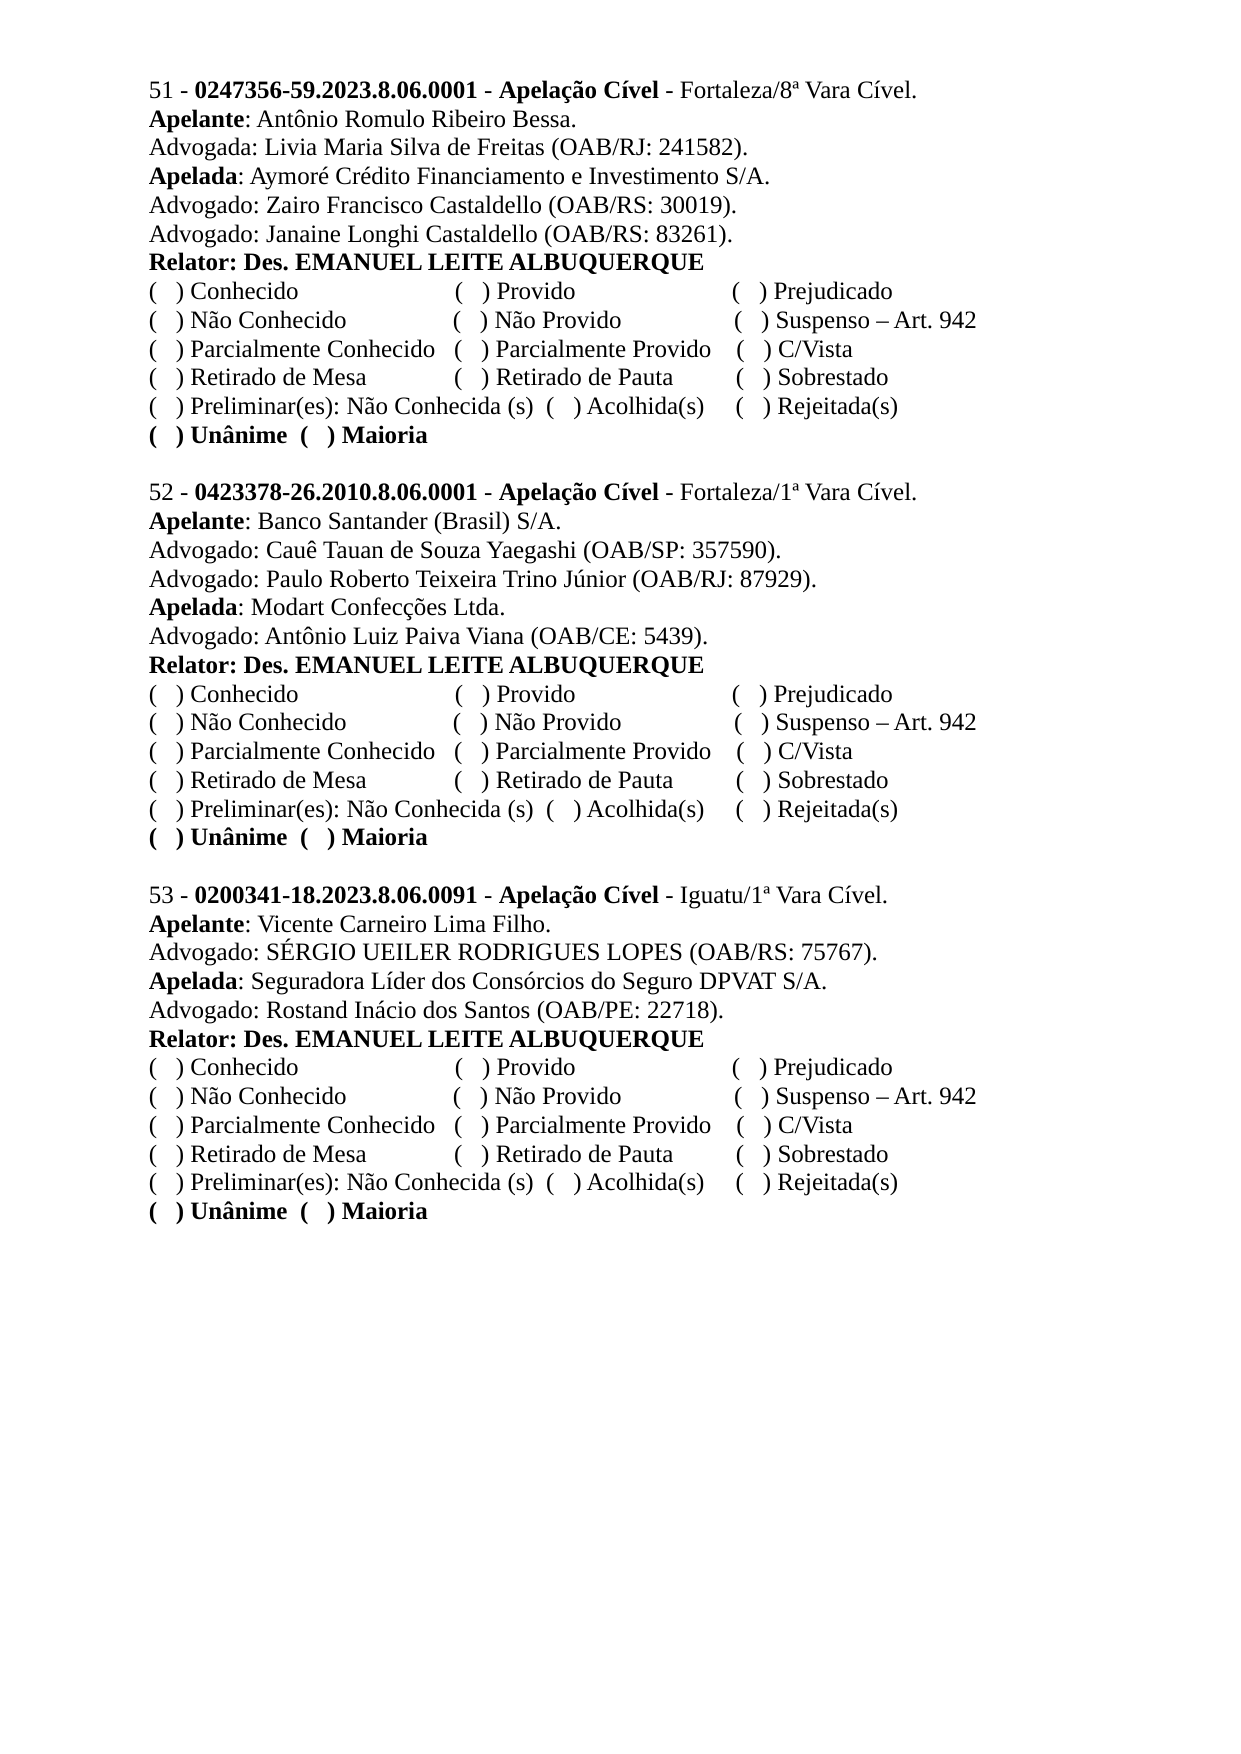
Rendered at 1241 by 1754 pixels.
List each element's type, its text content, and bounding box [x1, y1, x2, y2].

text ( ) Parcialmente Conhecido ( ) Parcialmente Provido ( ) C/Vista [148, 334, 1158, 362]
text Relator: Des. EMANUEL LEITE ALBUQUERQUE [148, 650, 1141, 679]
text ( ) Preliminar(es): Não Conhecida (s) ( ) Acolhida(s) ( ) Rejeitada(s) [148, 794, 1158, 822]
text Apelante: Banco Santander (Brasil) S/A. [148, 506, 1141, 535]
text Apelada: Aymoré Crédito Financiamento e Investimento S/A. [148, 161, 1141, 190]
text ( ) Não Conhecido ( ) Não Provido ( ) Suspenso – Art. 942 [148, 707, 1158, 736]
text Advogado: SÉRGIO UEILER RODRIGUES LOPES (OAB/RS: 75767). [148, 937, 1141, 966]
text ( ) Unânime ( ) Maioria [148, 1196, 1141, 1225]
text Advogada: Livia Maria Silva de Freitas (OAB/RJ: 241582). [148, 132, 1141, 161]
text Advogado: Cauê Tauan de Souza Yaegashi (OAB/SP: 357590). [148, 535, 1141, 564]
text ( ) Não Conhecido ( ) Não Provido ( ) Suspenso – Art. 942 [148, 305, 1158, 334]
text ( ) Parcialmente Conhecido ( ) Parcialmente Provido ( ) C/Vista [148, 1110, 1158, 1139]
text ( ) Parcialmente Conhecido ( ) Parcialmente Provido ( ) C/Vista [148, 736, 1158, 765]
text ( ) Retirado de Mesa ( ) Retirado de Pauta ( ) Sobrestado [148, 362, 1158, 391]
text Advogado: Antônio Luiz Paiva Viana (OAB/CE: 5439). [148, 621, 1141, 650]
text Apelada: Seguradora Líder dos Consórcios do Seguro DPVAT S/A. [148, 966, 1141, 995]
text Relator: Des. EMANUEL LEITE ALBUQUERQUE [148, 1024, 1141, 1052]
text ( ) Retirado de Mesa ( ) Retirado de Pauta ( ) Sobrestado [148, 1139, 1158, 1167]
text ( ) Conhecido ( ) Provido ( ) Prejudicado [148, 679, 1141, 707]
text ( ) Unânime ( ) Maioria [148, 420, 1141, 449]
text Advogado: Rostand Inácio dos Santos (OAB/PE: 22718). [148, 995, 1141, 1024]
text 53 - 0200341-18.2023.8.06.0091 - Apelação Cível - Iguatu/1ª Vara Cível. [148, 880, 1141, 909]
text Advogado: Janaine Longhi Castaldello (OAB/RS: 83261). [148, 219, 1141, 247]
text ( ) Conhecido ( ) Provido ( ) Prejudicado [148, 276, 1141, 305]
text Advogado: Paulo Roberto Teixeira Trino Júnior (OAB/RJ: 87929). [148, 564, 1141, 592]
text 51 - 0247356-59.2023.8.06.0001 - Apelação Cível - Fortaleza/8ª Vara Cível. [148, 75, 1141, 104]
text Advogado: Zairo Francisco Castaldello (OAB/RS: 30019). [148, 190, 1141, 219]
text 52 - 0423378-26.2010.8.06.0001 - Apelação Cível - Fortaleza/1ª Vara Cível. [148, 477, 1141, 506]
text ( ) Preliminar(es): Não Conhecida (s) ( ) Acolhida(s) ( ) Rejeitada(s) [148, 1167, 1158, 1196]
text ( ) Retirado de Mesa ( ) Retirado de Pauta ( ) Sobrestado [148, 765, 1158, 794]
text ( ) Preliminar(es): Não Conhecida (s) ( ) Acolhida(s) ( ) Rejeitada(s) [148, 391, 1158, 420]
text Apelada: Modart Confecções Ltda. [148, 592, 1141, 621]
text ( ) Unânime ( ) Maioria [148, 822, 1141, 851]
text ( ) Conhecido ( ) Provido ( ) Prejudicado [148, 1052, 1141, 1081]
text Apelante: Antônio Romulo Ribeiro Bessa. [148, 104, 1141, 132]
text Relator: Des. EMANUEL LEITE ALBUQUERQUE [148, 247, 1141, 276]
text ( ) Não Conhecido ( ) Não Provido ( ) Suspenso – Art. 942 [148, 1081, 1158, 1110]
text Apelante: Vicente Carneiro Lima Filho. [148, 909, 1141, 937]
